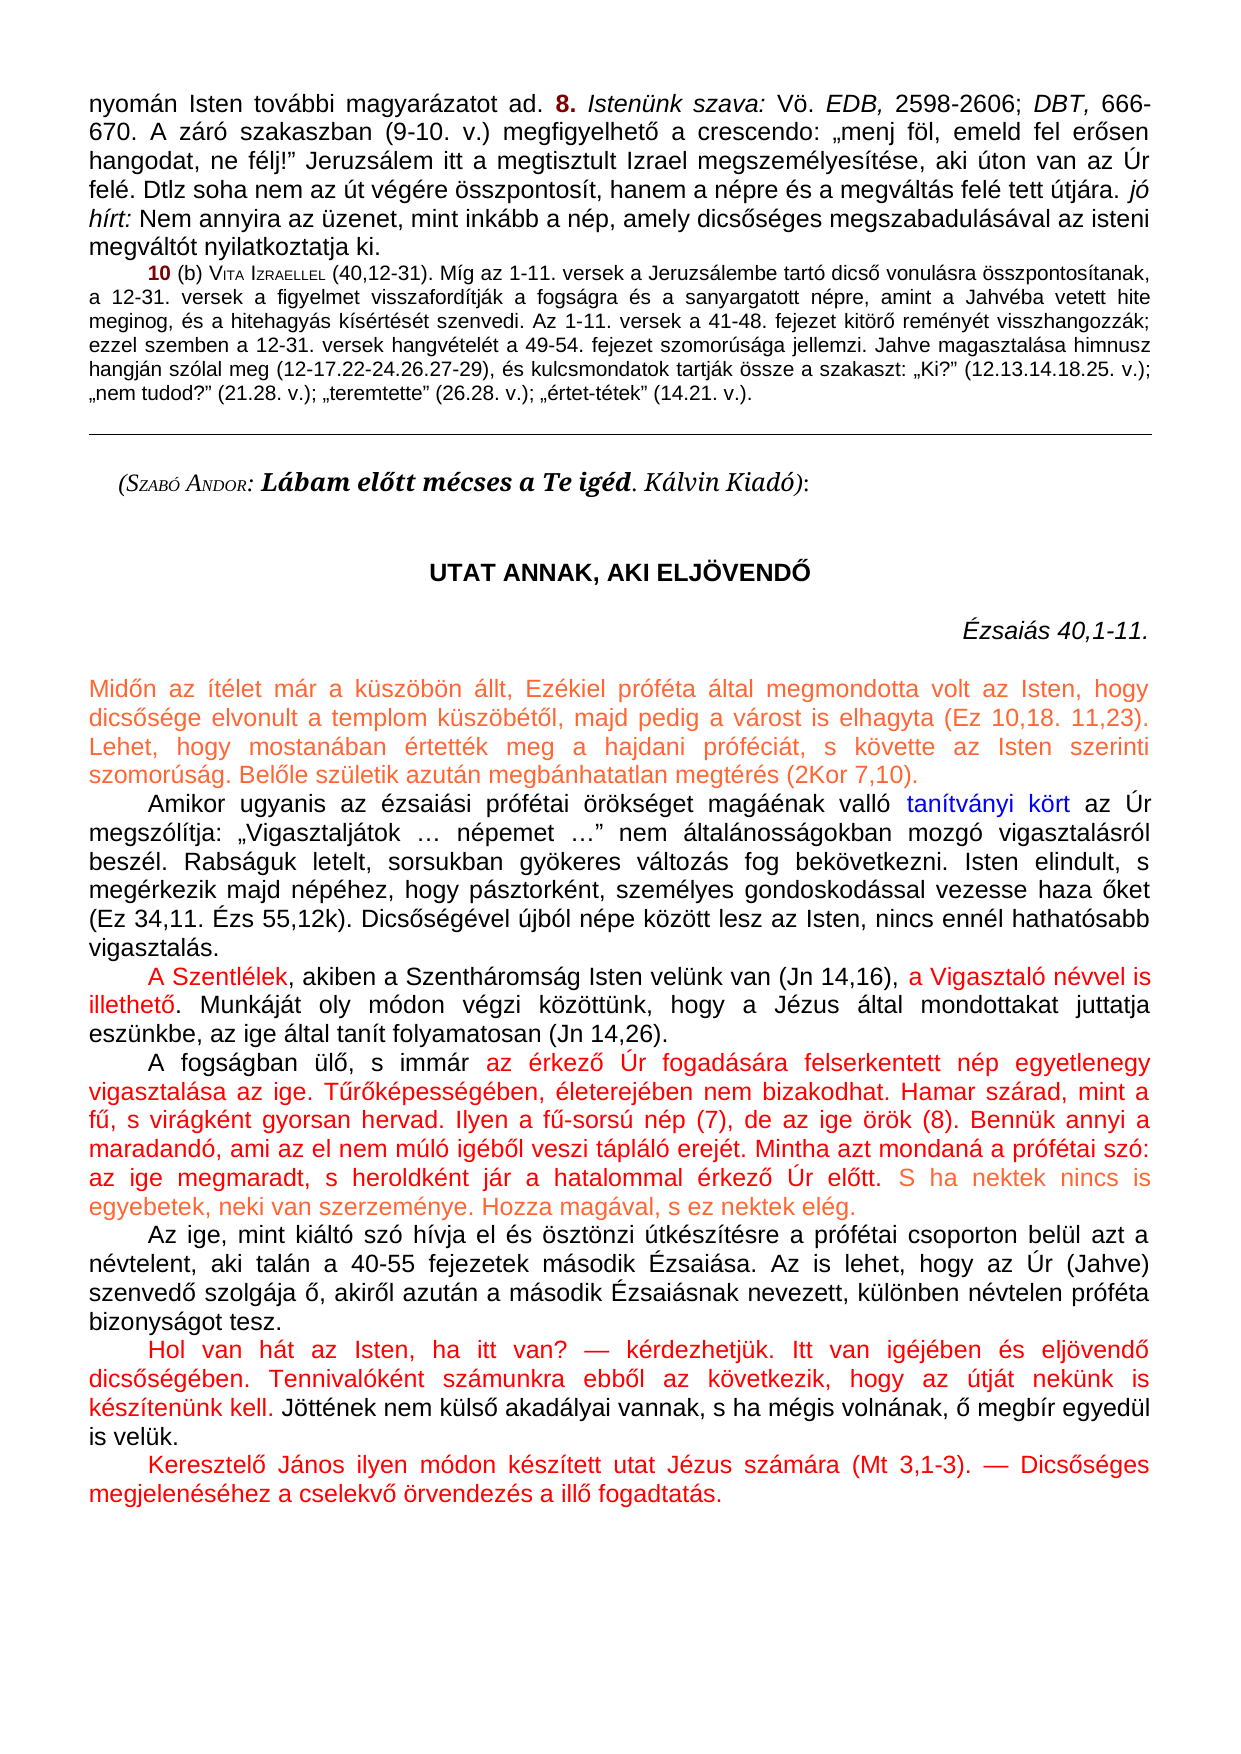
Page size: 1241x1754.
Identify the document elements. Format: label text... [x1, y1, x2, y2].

text Hol van hát az Isten, ha itt van? — kérdezhetjük. Itt van igéjében és eljövendő dicsőségében. Tennivalóként számunkra ebből az következik, hogy az útját nekünk is készítenünk kell. Jöttének nem külső akadályai vannak, s ha mégis volnának, ő megbír egyedül is velük. [88, 1335, 1152, 1450]
text 10 (b) Vita Izraellel (40,12-31). Míg az 1-11. versek a Jeruzsálembe tartó dicső vonulásra összpontosítanak, a 12-31. versek a figyelmet visszafordítják a fogságra és a sanyargatott népre, amint a Jahvéba vetett hite meginog, és a hitehagyás kísértését szenvedi. Az 1-11. versek a 41-48. fejezet kitörő reményét visszhangozzák; ezzel szemben a 12-31. versek hangvételét a 49-54. fejezet szomorúsága jellemzi. Jahve magasztalása himnusz hangján szólal meg (12-17.22-24.26.27-29), és kulcsmondatok tartják össze a szakaszt: „Ki?” (12.13.14.18.25. v.); „nem tudod?” (21.28. v.); „teremtette” (26.28. v.); „értet-tétek” (14.21. v.). [88, 261, 1152, 405]
text nyomán Isten további magyarázatot ad. 8. Istenünk szava: Vö. EDB, 2598-2606; DBT, 666-670. A záró szakaszban (9-10. v.) megfigyelhető a crescendo: „menj föl, emeld fel erősen hangodat, ne félj!” Jeruzsálem itt a megtisztult Izrael megszemélyesítése, aki úton van az Úr felé. Dtlz soha nem az út végére összpontosít, hanem a népre és a megváltás felé tett útjára. jó hírt: Nem annyira az üzenet, mint inkább a nép, amely dicsőséges megszabadulásával az isteni megváltót nyilatkoztatja ki. [88, 88, 1152, 261]
text Az ige, mint kiáltó szó hívja el és ösztönzi útkészítésre a prófétai csoporton belül azt a névtelent, aki talán a 40-55 fejezetek második Ézsaiása. Az is lehet, hogy az Úr (Jahve) szenvedő szolgája ő, akiről azután a második Ézsaiásnak nevezett, különben névtelen próféta bizonyságot tesz. [88, 1220, 1152, 1335]
text A fogságban ülő, s immár az érkező Úr fogadására felserkentett nép egyetlenegy vigasztalása az ige. Tűrőképességében, életerejében nem bizakodhat. Hamar szárad, mint a fű, s virágként gyorsan hervad. Ilyen a fű-sorsú nép (7), de az ige örök (8). Bennük annyi a maradandó, ami az el nem múló igéből veszi tápláló erejét. Mintha azt mondaná a prófétai szó: az ige megmaradt, s heroldként jár a hatalommal érkező Úr előtt. S ha nektek nincs is egyebetek, neki van szerzeménye. Hozza magával, s ez nektek elég. [88, 1048, 1152, 1220]
text Amikor ugyanis az ézsaiási prófétai örökséget magáénak valló tanítványi kört az Úr megszólítja: „Vigasztaljátok … népemet …” nem általánosságokban mozgó vigasztalásról beszél. Rabságuk letelt, sorsukban gyökeres változás fog bekövetkezni. Isten elindult, s megérkezik majd népéhez, hogy pásztorként, személyes gondoskodással vezesse haza őket (Ez 34,11. Ézs 55,12k). Dicsőségével újból népe között lesz az Isten, nincs ennél hathatósabb vigasztalás. [88, 789, 1152, 962]
text Keresztelő János ilyen módon készített utat Jézus számára (Mt 3,1-3). — Dicsőséges megjelenéséhez a cselekvő örvendezés a illő fogadtatás. [88, 1450, 1152, 1508]
text Midőn az ítélet már a küszöbön állt, Ezékiel próféta által megmondotta volt az Isten, hogy dicsősége elvonult a templom küszöbétől, majd pedig a várost is elhagyta (Ez 10,18. 11,23). Lehet, hogy mostanában értették meg a hajdani próféciát, s követte az Isten szerinti szomorúság. Belőle születik azután megbánhatatlan megtérés (2Kor 7,10). [88, 674, 1152, 789]
text Ézsaiás 40,1-11. [88, 616, 1152, 645]
text (Szabó Andor: Lábam előtt mécses a Te igéd. Kálvin Kiadó): [88, 435, 1152, 528]
text UTAT ANNAK, AKI ELJÖVENDŐ [88, 558, 1152, 586]
text A Szentlélek, akiben a Szentháromság Isten velünk van (Jn 14,16), a Vigasztaló névvel is illethető. Munkáját oly módon végzi közöttünk, hogy a Jézus által mondottakat juttatja eszünkbe, az ige által tanít folyamatosan (Jn 14,26). [88, 962, 1152, 1048]
